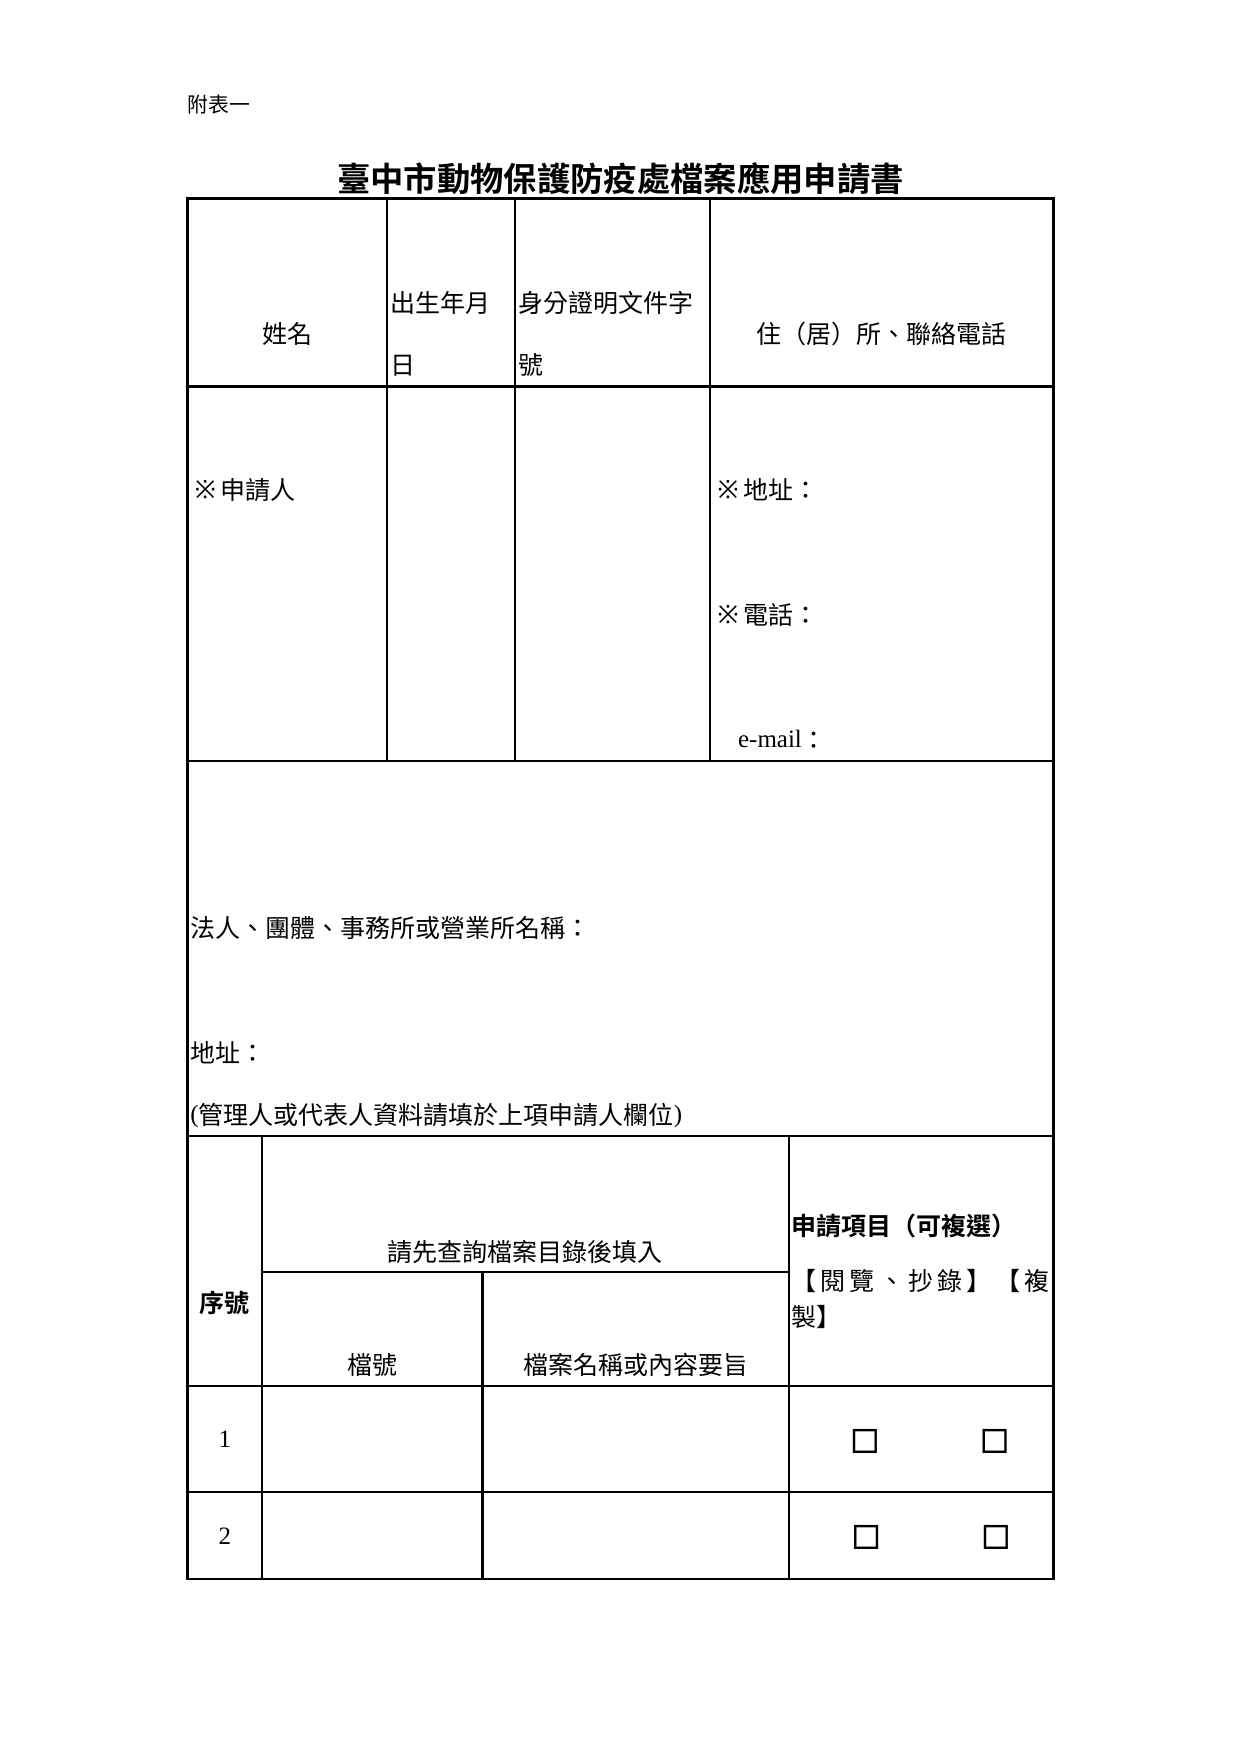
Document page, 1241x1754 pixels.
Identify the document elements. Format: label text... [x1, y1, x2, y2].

table_cell 檔號 [263, 1273, 481, 1385]
table_header 身分證明文件字號 [516, 200, 709, 385]
table_cell ※地址： ※電話： e-mail： [711, 388, 1052, 760]
table_cell 2 [189, 1493, 261, 1577]
table_cell [388, 388, 514, 760]
table_cell 1 [189, 1387, 261, 1491]
text 臺中市動物保護防疫處檔案應用申請書 [187, 135, 1053, 197]
table_cell 法人、團體、事務所或營業所名稱： 地址： (管理人或代表人資料請填於上項申請人欄位) [189, 762, 1052, 1135]
table_cell [516, 388, 709, 760]
table_header 姓名 [189, 200, 386, 385]
table_cell 申請項目（可複選） 【閱覽、抄錄】【複製】 [790, 1137, 1052, 1385]
table_cell [484, 1493, 788, 1577]
table_cell 請先查詢檔案目錄後填入 [263, 1137, 788, 1271]
table_cell ※申請人 [189, 388, 386, 760]
table_cell [263, 1387, 481, 1491]
table_header 住（居）所、聯絡電話 [711, 200, 1052, 385]
table_cell 序號 [189, 1137, 261, 1385]
table_cell 檔案名稱或內容要旨 [484, 1273, 788, 1385]
table_cell   [790, 1387, 1052, 1491]
table_cell [484, 1387, 788, 1491]
table_cell   [790, 1493, 1052, 1577]
table_cell [263, 1493, 481, 1577]
table_header 出生年月日 [388, 200, 514, 385]
